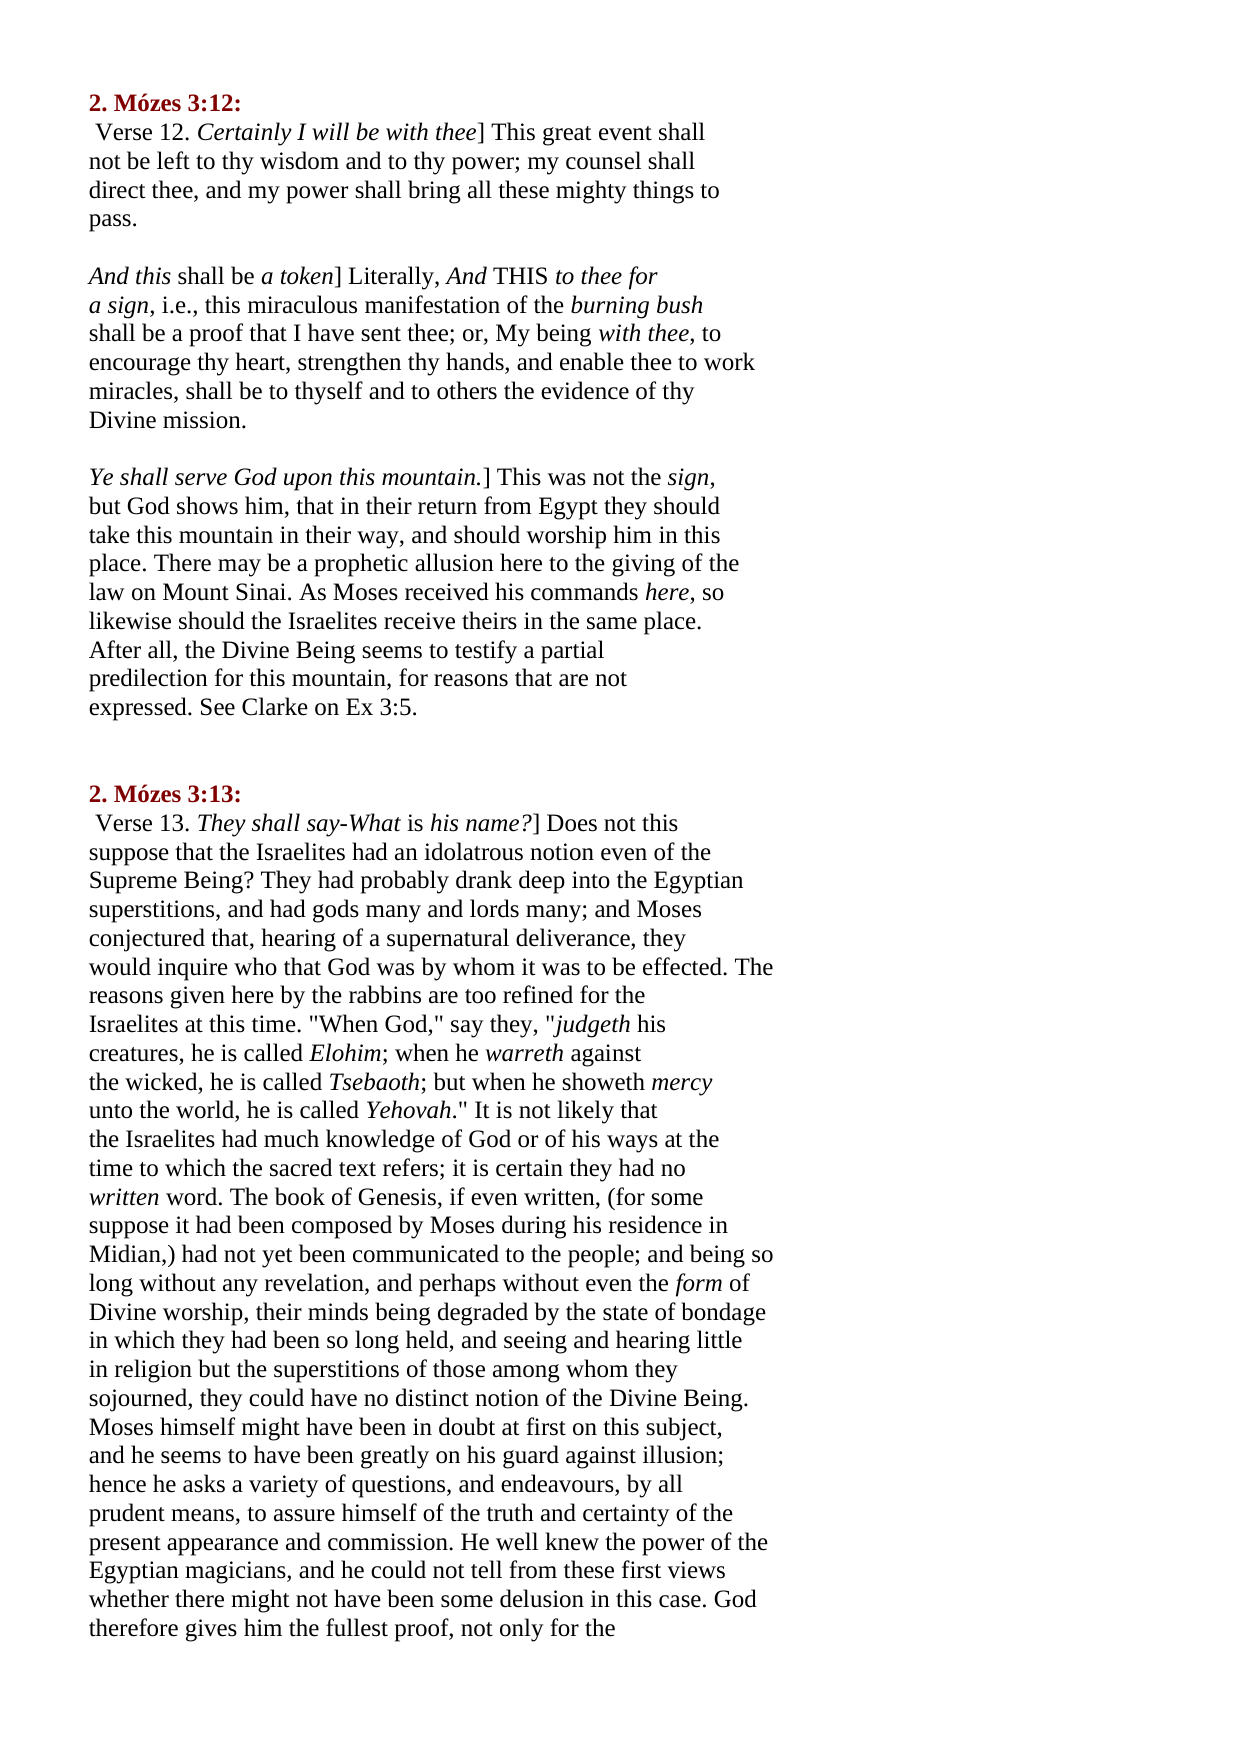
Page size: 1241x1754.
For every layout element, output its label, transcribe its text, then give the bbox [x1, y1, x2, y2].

text 2. Mózes 3:12: [88, 88, 1152, 117]
text Verse 13. They shall say-What is his name?] Does not this suppose that the Israelites had an idolatrous notion even of the Supreme Being? They had probably drank deep into the Egyptian superstitions, and had gods many and lords many; and Moses conjectured that, hearing of a supernatural deliverance, they would inquire who that God was by whom it was to be effected. The reasons given here by the rabbins are too refined for the Israelites at this time. "When God," say they, "judgeth his creatures, he is called Elohim; when he warreth against the wicked, he is called Tsebaoth; but when he showeth mercy unto the world, he is called Yehovah." It is not likely that the Israelites had much knowledge of God or of his ways at the time to which the sacred text refers; it is certain they had no written word. The book of Genesis, if even written, (for some suppose it had been composed by Moses during his residence in Midian,) had not yet been communicated to the people; and being so long without any revelation, and perhaps without even the form of Divine worship, their minds being degraded by the state of bondage in which they had been so long held, and seeing and hearing little in religion but the superstitions of those among whom they sojourned, they could have no distinct notion of the Divine Being. Moses himself might have been in doubt at first on this subject, and he seems to have been greatly on his guard against illusion; hence he asks a variety of questions, and endeavours, by all prudent means, to assure himself of the truth and certainty of the present appearance and commission. He well knew the power of the Egyptian magicians, and he could not tell from these first views whether there might not have been some delusion in this case. God therefore gives him the fullest proof, not only for the [88, 808, 1152, 1642]
text Verse 12. Certainly I will be with thee] This great event shall not be left to thy wisdom and to thy power; my counsel shall direct thee, and my power shall bring all these mighty things to pass. And this shall be a token] Literally, And THIS to thee for a sign, i.e., this miraculous manifestation of the burning bush shall be a proof that I have sent thee; or, My being with thee, to encourage thy heart, strengthen thy hands, and enable thee to work miracles, shall be to thyself and to others the evidence of thy Divine mission. Ye shall serve God upon this mountain.] This was not the sign, but God shows him, that in their return from Egypt they should take this mountain in their way, and should worship him in this place. There may be a prophetic allusion here to the giving of the law on Mount Sinai. As Moses received his commands here, so likewise should the Israelites receive theirs in the same place. After all, the Divine Being seems to testify a partial predilection for this mountain, for reasons that are not expressed. See Clarke on Ex 3:5. [88, 117, 1152, 750]
text 2. Mózes 3:13: [88, 779, 1152, 808]
